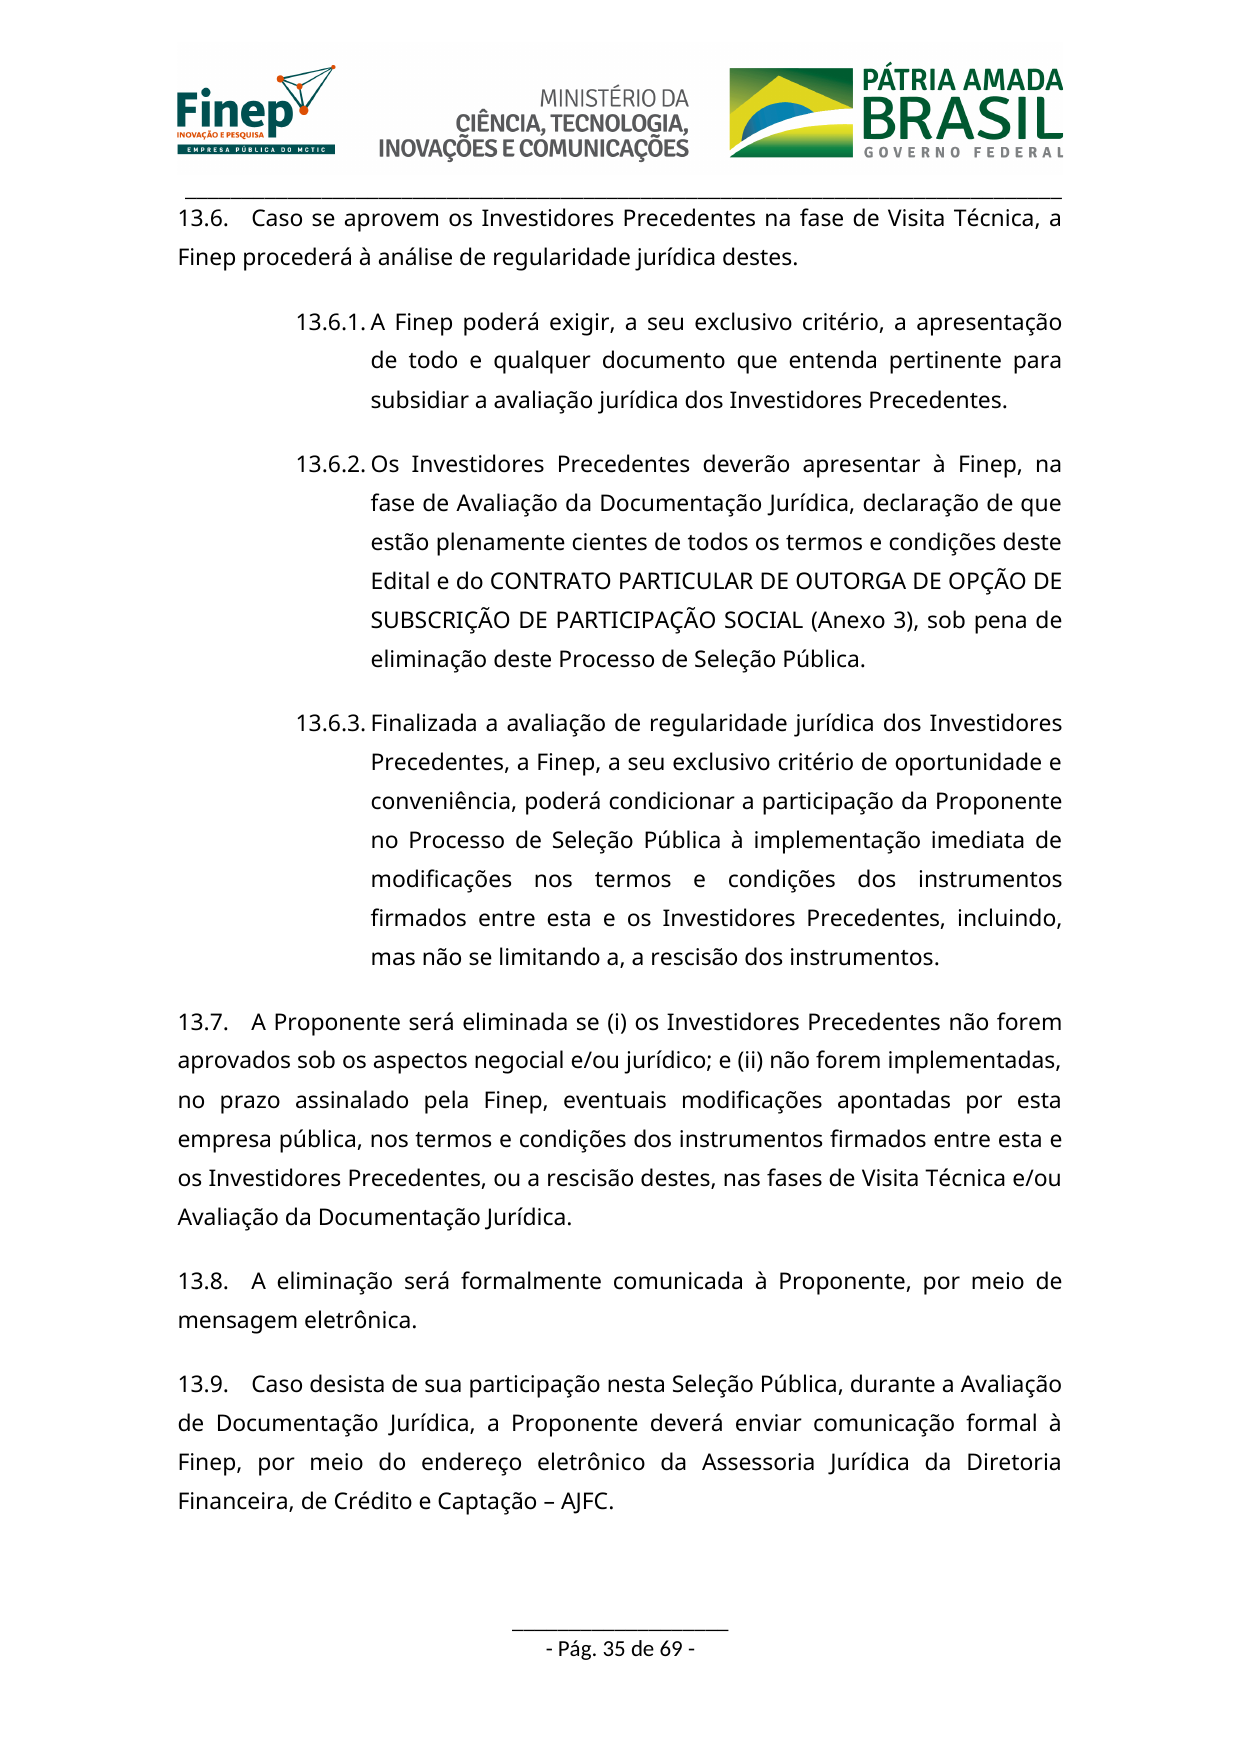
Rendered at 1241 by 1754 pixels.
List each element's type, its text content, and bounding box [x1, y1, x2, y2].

list A Finep poderá exigir, a seu exclusivo critério, a apresentação de todo e qualquer documento que entenda pertinente para subsidiar a avaliação jurídica dos Investidores Precedentes. [295, 305, 1063, 415]
list Finalizada a avaliação de regularidade jurídica dos Investidores Precedentes, a Finep, a seu exclusivo critério de oportunidade e conveniência, poderá condicionar a participação da Proponente no Processo de Seleção Pública à implementação imediata de modificações nos termos e condições dos instrumentos firmados entre esta e os Investidores Precedentes, incluindo, mas não se limitando a, a rescisão dos instrumentos. [295, 707, 1063, 973]
list A eliminação será formalmente comunicada à Proponente, por meio de mensagem eletrônica. [177, 1265, 1063, 1335]
list Os Investidores Precedentes deverão apresentar à Finep, na fase de Avaliação da Documentação Jurídica, declaração de que estão plenamente cientes de todos os termos e condições deste Edital e do CONTRATO PARTICULAR DE OUTORGA DE OPÇÃO DE SUBSCRIÇÃO DE PARTICIPAÇÃO SOCIAL (Anexo 3), sob pena de eliminação deste Processo de Seleção Pública. [295, 448, 1063, 674]
list Caso desista de sua participação nesta Seleção Pública, durante a Avaliação de Documentação Jurídica, a Proponente deverá enviar comunicação formal à Finep, por meio do endereço eletrônico da Assessoria Jurídica da Diretoria Financeira, de Crédito e Captação – AJFC. [177, 1368, 1063, 1516]
list A Proponente será eliminada se (i) os Investidores Precedentes não forem aprovados sob os aspectos negocial e/ou jurídico; e (ii) não forem implementadas, no prazo assinalado pela Finep, eventuais modificações apontadas por esta empresa pública, nos termos e condições dos instrumentos firmados entre esta e os Investidores Precedentes, ou a rescisão destes, nas fases de Visita Técnica e/ou Avaliação da Documentação Jurídica. [177, 1005, 1063, 1232]
list Caso se aprovem os Investidores Precedentes na fase de Visita Técnica, a Finep procederá à análise de regularidade jurídica destes. [177, 202, 1063, 273]
